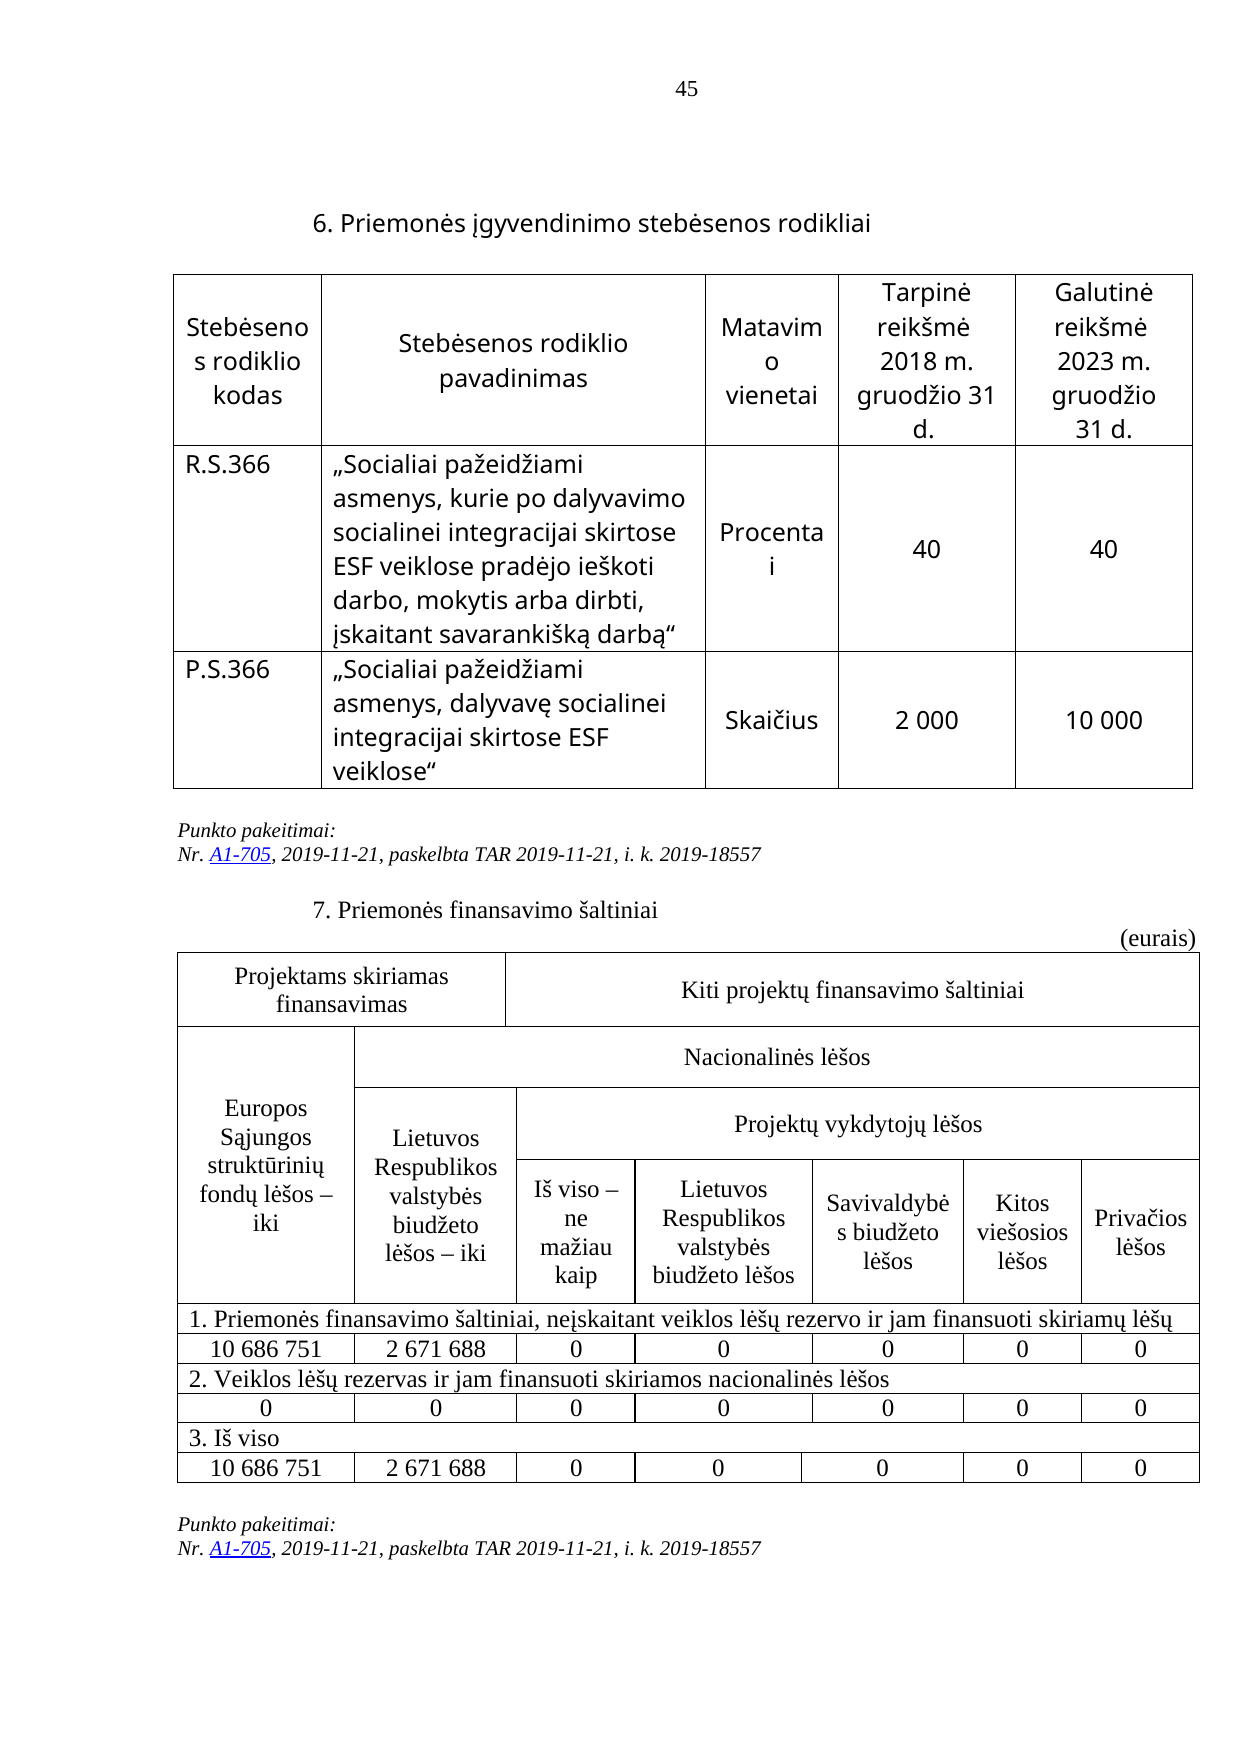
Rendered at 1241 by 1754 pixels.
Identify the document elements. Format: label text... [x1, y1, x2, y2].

table_cell 0 [178, 1394, 354, 1422]
text 7. Priemonės finansavimo šaltiniai [177, 895, 1196, 923]
table_cell 0 [517, 1394, 634, 1422]
table_cell Nacionalinės lėšos [355, 1027, 1199, 1087]
table_cell 0 [1082, 1334, 1199, 1363]
table_cell 0 [964, 1394, 1081, 1422]
table_cell 0 [1082, 1394, 1199, 1422]
table_header Kiti projektų finansavimo šaltiniai [506, 953, 1199, 1026]
table_cell Kitos viešosios lėšos [964, 1160, 1081, 1303]
table_cell 10 686 751 [178, 1453, 354, 1482]
table_cell P.S.366 [174, 652, 321, 788]
table_cell 0 [636, 1394, 812, 1422]
table_cell 0 [636, 1334, 812, 1363]
text (eurais) [177, 923, 1196, 952]
table_cell Lietuvos Respublikos valstybės biudžeto lėšos – iki [355, 1088, 516, 1303]
table_cell Europos Sąjungos struktūrinių fondų lėšos – iki [178, 1027, 354, 1303]
table_cell R.S.366 [174, 446, 321, 651]
table_cell 0 [964, 1334, 1081, 1363]
table_cell 0 [964, 1453, 1081, 1482]
table_header Stebėsenos rodiklio kodas [174, 275, 321, 445]
table_header Stebėsenos rodiklio pavadinimas [322, 275, 705, 445]
table_cell 0 [517, 1453, 634, 1482]
table_cell Savivaldybės biudžeto lėšos [813, 1160, 963, 1303]
table_cell 10 686 751 [178, 1334, 354, 1363]
table_header Projektams skiriamas finansavimas [178, 953, 505, 1026]
table_cell 0 [813, 1334, 963, 1363]
table_cell 2 671 688 [355, 1453, 516, 1482]
table_cell 40 [1016, 446, 1192, 651]
table_cell Iš viso – ne mažiau kaip [517, 1160, 634, 1303]
table_cell 0 [802, 1453, 963, 1482]
table_header Tarpinė reikšmė 2018 m. gruodžio 31 d. [839, 275, 1015, 445]
table_cell 2 000 [839, 652, 1015, 788]
table_cell 0 [355, 1394, 516, 1422]
table_cell „Socialiai pažeidžiami asmenys, kurie po dalyvavimo socialinei integracijai skirtose ESF veiklose pradėjo ieškoti darbo, mokytis arba dirbti, įskaitant savarankišką darbą“ [322, 446, 705, 651]
table_cell 0 [813, 1394, 963, 1422]
table_cell 40 [839, 446, 1015, 651]
table_cell Lietuvos Respublikos valstybės biudžeto lėšos [636, 1160, 812, 1303]
text 6. Priemonės įgyvendinimo stebėsenos rodikliai [177, 206, 1196, 240]
table_cell „Socialiai pažeidžiami asmenys, dalyvavę socialinei integracijai skirtose ESF veiklose“ [322, 652, 705, 788]
table_cell 1. Priemonės finansavimo šaltiniai, neįskaitant veiklos lėšų rezervo ir jam finansuoti skiriamų lėšų [178, 1304, 1199, 1333]
text Nr. A1-705, 2019-11-21, paskelbta TAR 2019-11-21, i. k. 2019-18557 [177, 1536, 1196, 1560]
table_cell 0 [1082, 1453, 1199, 1482]
text Punkto pakeitimai: [177, 818, 1196, 842]
table_cell 2. Veiklos lėšų rezervas ir jam finansuoti skiriamos nacionalinės lėšos [178, 1364, 1199, 1392]
table_cell Privačios lėšos [1082, 1160, 1199, 1303]
table_cell 2 671 688 [355, 1334, 516, 1363]
table_header Matavimo vienetai [706, 275, 838, 445]
table_cell 3. Iš viso [178, 1423, 1199, 1452]
table_cell Procentai [706, 446, 838, 651]
table_cell Projektų vykdytojų lėšos [517, 1088, 1199, 1159]
table_header Galutinė reikšmė 2023 m. gruodžio 31 d. [1016, 275, 1192, 445]
table_cell 10 000 [1016, 652, 1192, 788]
table_cell 0 [517, 1334, 634, 1363]
text Nr. A1-705, 2019-11-21, paskelbta TAR 2019-11-21, i. k. 2019-18557 [177, 842, 1196, 866]
table_cell 0 [636, 1453, 801, 1482]
table_cell Skaičius [706, 652, 838, 788]
text Punkto pakeitimai: [177, 1512, 1196, 1536]
